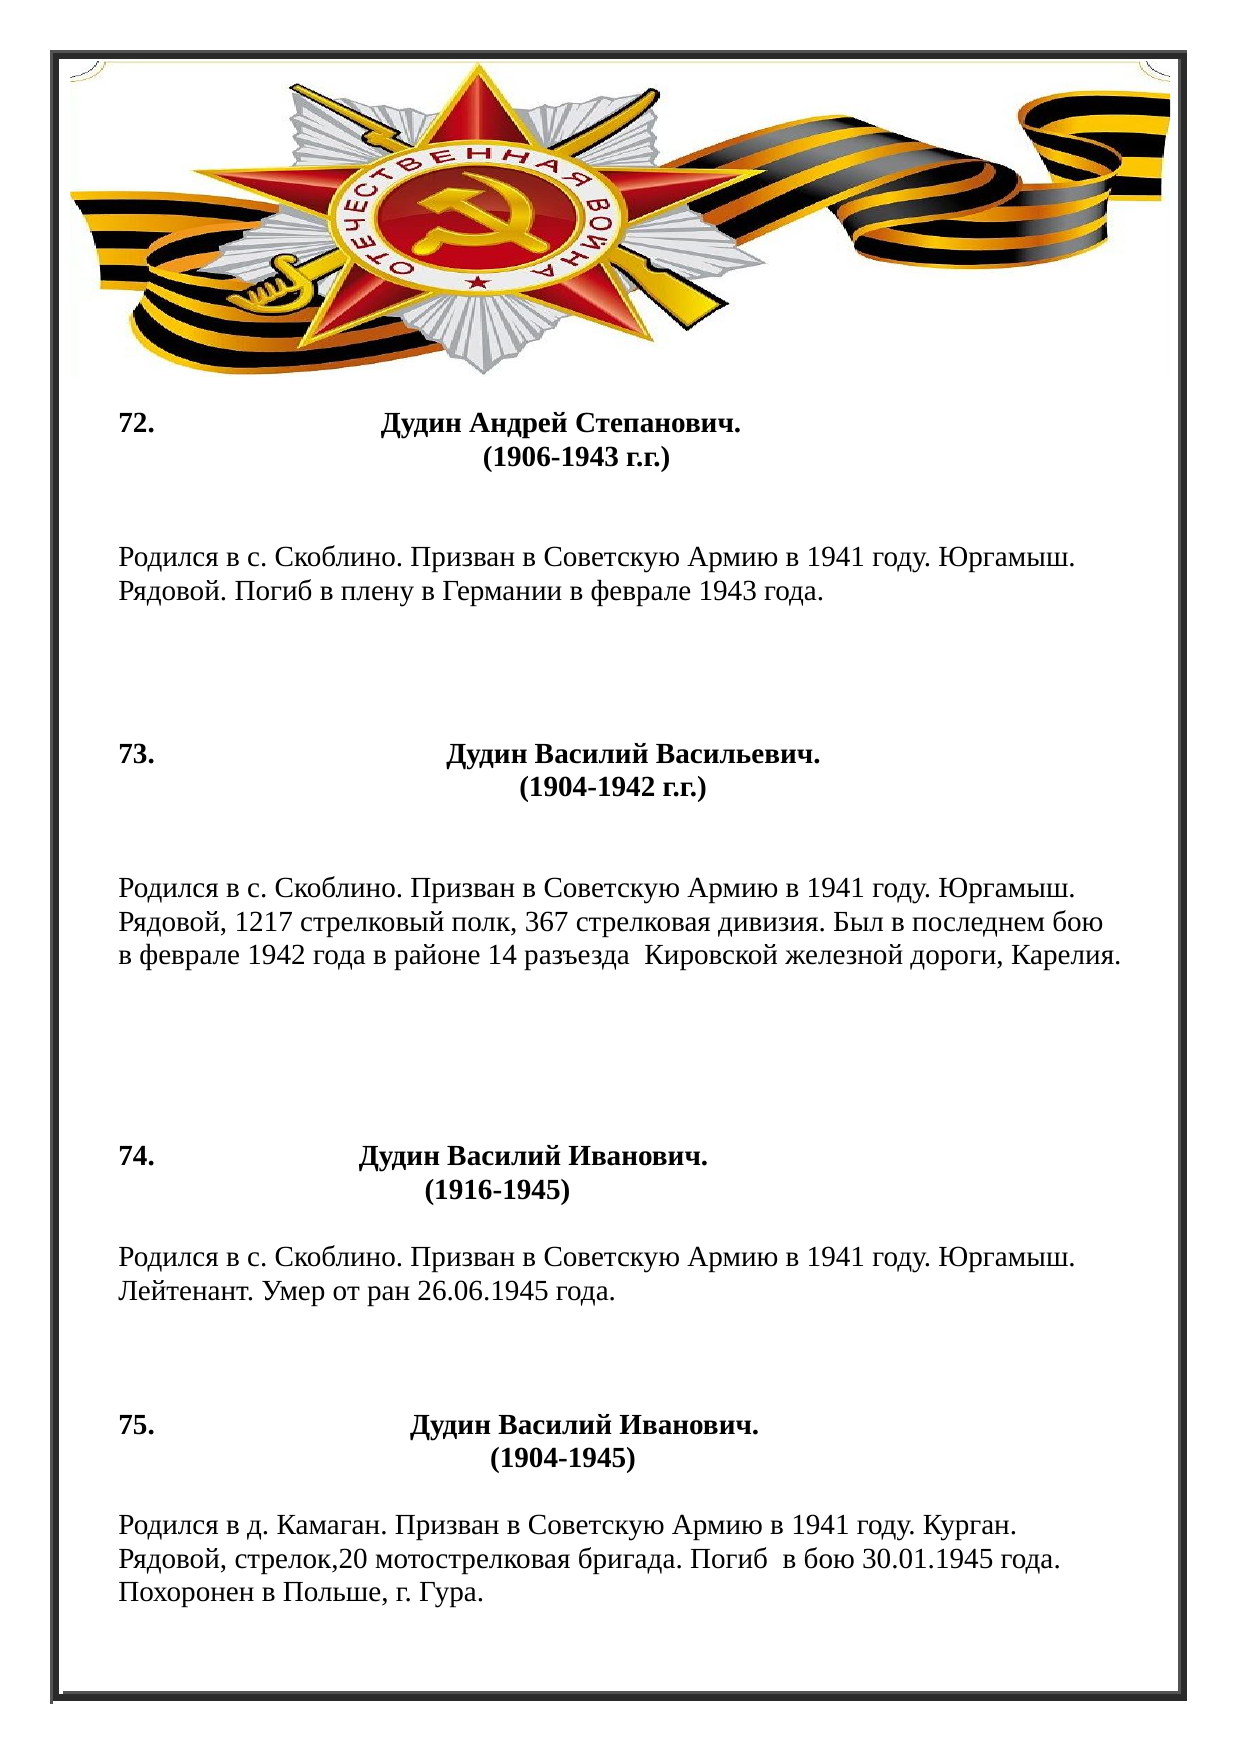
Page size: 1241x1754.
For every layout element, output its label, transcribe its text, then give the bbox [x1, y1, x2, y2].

text 74. Дудин Василий Иванович. [118, 1138, 1122, 1172]
text (1904-1942 г.г.) [118, 769, 1122, 803]
text (1904-1945) [118, 1440, 1122, 1474]
text (1906-1943 г.г.) [118, 439, 1122, 472]
text 73. Дудин Василий Васильевич. [118, 736, 1122, 769]
text Родился в с. Скоблино. Призван в Советскую Армию в 1941 году. Юргамыш. Рядовой, 1217 стрелковый полк, 367 стрелковая дивизия. Был в последнем бою в феврале 1942 года в районе 14 разъезда Кировской железной дороги, Карелия. [118, 870, 1122, 971]
text 72. Дудин Андрей Степанович. [118, 405, 1122, 439]
text Родился в с. Скоблино. Призван в Советскую Армию в 1941 году. Юргамыш. Рядовой. Погиб в плену в Германии в феврале 1943 года. [118, 539, 1122, 607]
text Родился в с. Скоблино. Призван в Советскую Армию в 1941 году. Юргамыш. Лейтенант. Умер от ран 26.06.1945 года. [118, 1239, 1122, 1306]
text Родился в д. Камаган. Призван в Советскую Армию в 1941 году. Курган. Рядовой, стрелок,20 мотострелковая бригада. Погиб в бою 30.01.1945 года. Похоронен в Польше, г. Гура. [118, 1507, 1122, 1608]
text (1916-1945) [118, 1172, 1122, 1206]
text 75. Дудин Василий Иванович. [118, 1407, 1122, 1440]
